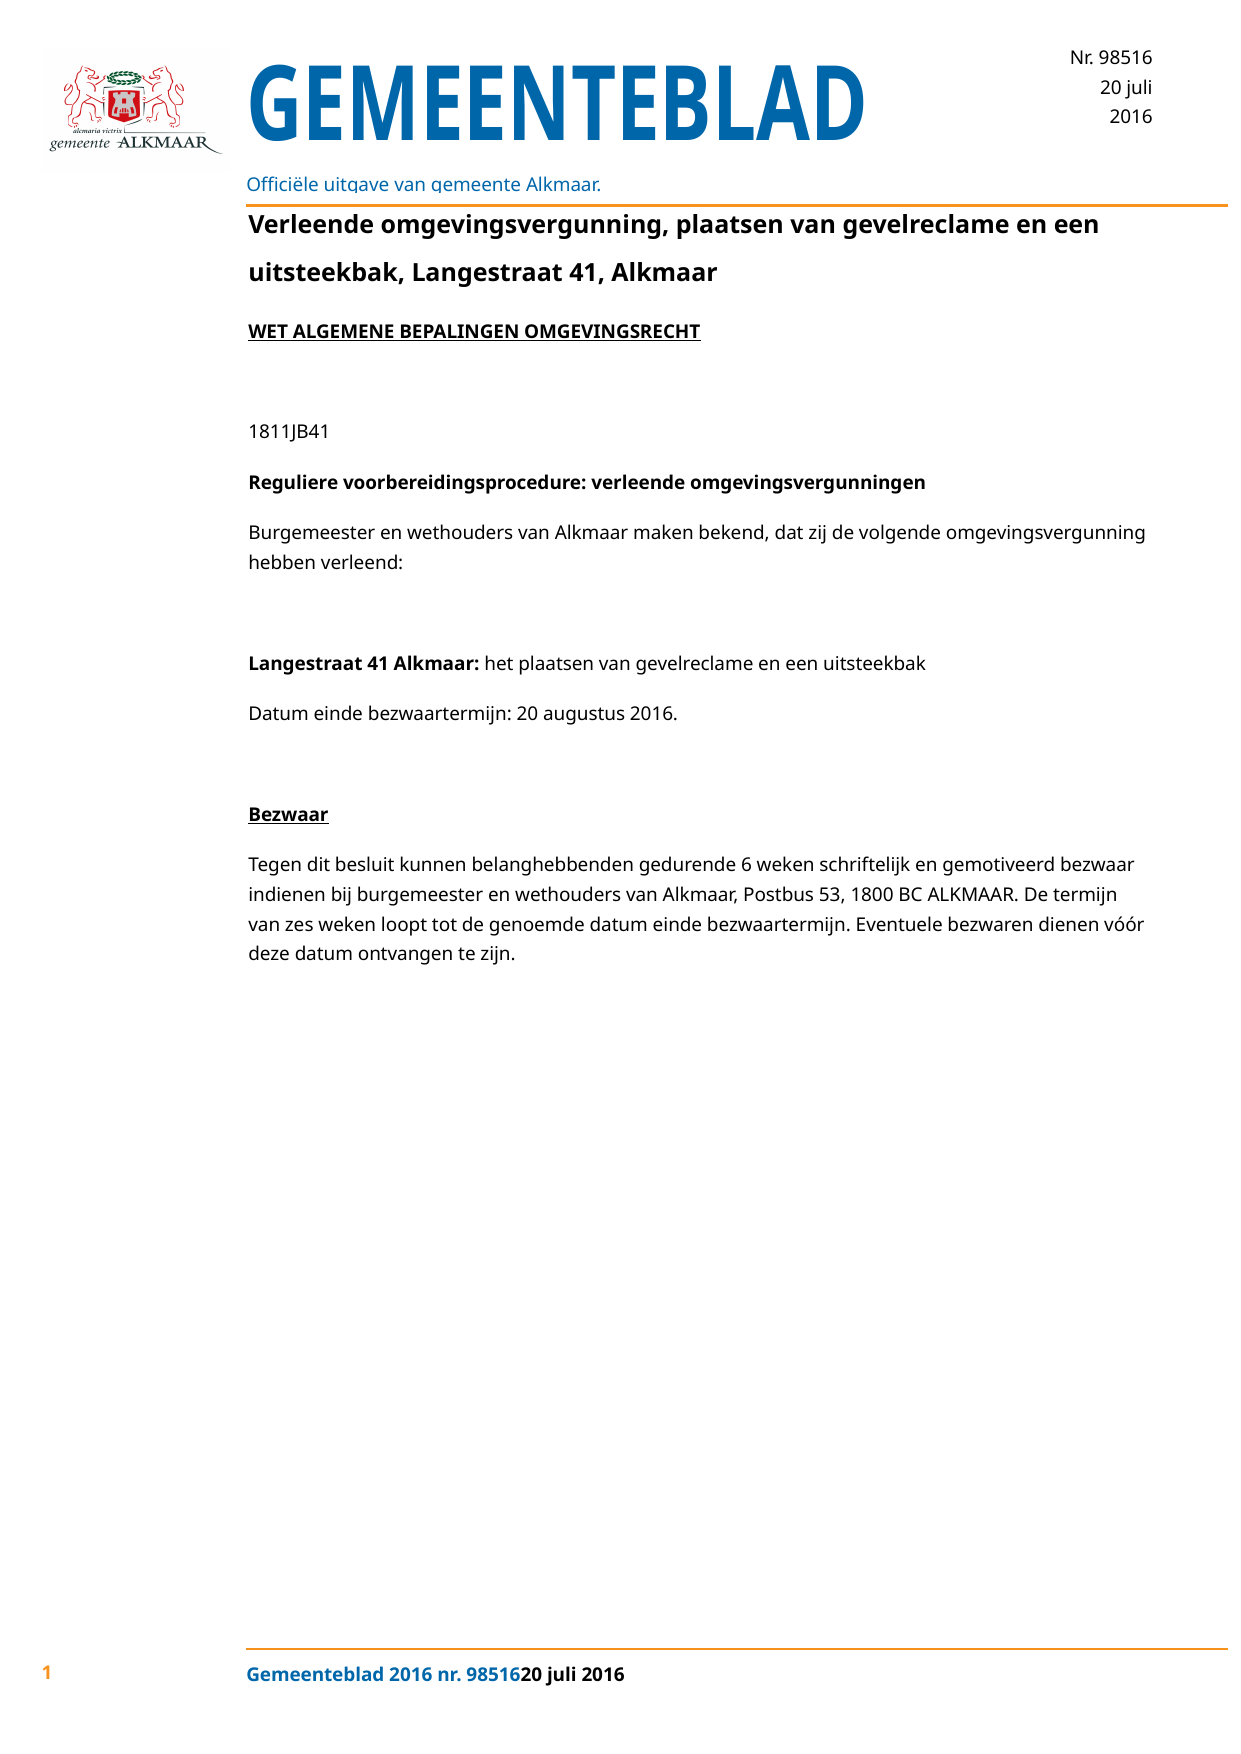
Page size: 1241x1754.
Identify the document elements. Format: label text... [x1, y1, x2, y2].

text Langestraat 41 Alkmaar: het plaatsen van gevelreclame en een uitsteekbak [248, 650, 1152, 676]
text WET ALGEMENE BEPALINGEN OMGEVINGSRECHT [248, 318, 1152, 344]
text Verleende omgevingsvergunning, plaatsen van gevelreclame en een uitsteekbak, Langestraat 41, Alkmaar [248, 207, 1152, 288]
text Datum einde bezwaartermijn: 20 augustus 2016. [248, 700, 1152, 726]
picture [41, 47, 231, 172]
text Tegen dit besluit kunnen belanghebbenden gedurende 6 weken schriftelijk en gemotiveerd bezwaar indienen bij burgemeester en wethouders van Alkmaar, Postbus 53, 1800 BC ALKMAAR. De termijn van zes weken loopt tot de genoemde datum einde bezwaartermijn. Eventuele bezwaren dienen vóór deze datum ontvangen te zijn. [248, 852, 1152, 966]
text Bezwaar [248, 801, 1152, 827]
text Reguliere voorbereidingsprocedure: verleende omgevingsvergunningen [248, 469, 1152, 495]
text Burgemeester en wethouders van Alkmaar maken bekend, dat zij de volgende omgevingsvergunning hebben verleend: [248, 519, 1152, 575]
text 1811JB41 [248, 419, 1152, 444]
